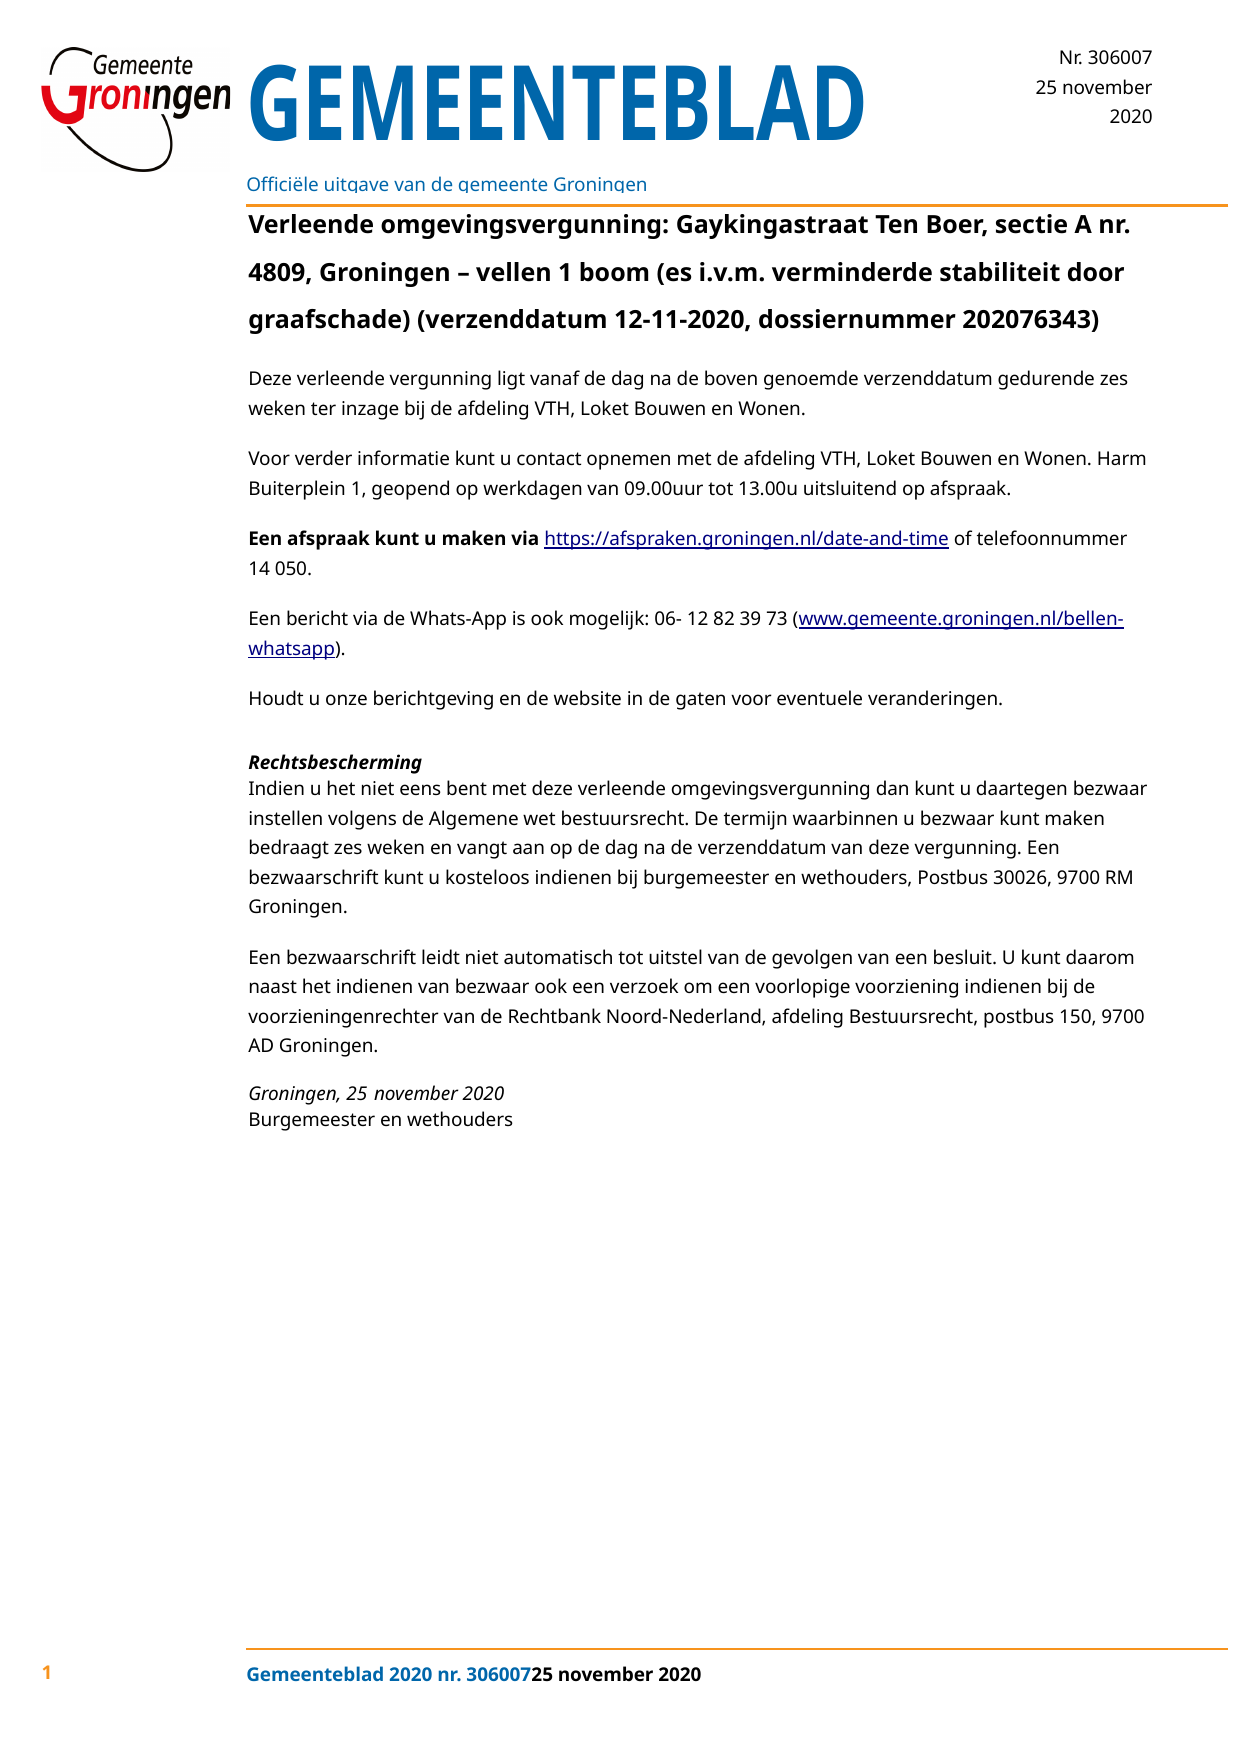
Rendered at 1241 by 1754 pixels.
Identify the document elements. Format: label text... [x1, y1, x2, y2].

text Een afspraak kunt u maken via https://afspraken.groningen.nl/date-and-time of telefoonnummer 14 050. [248, 526, 1152, 581]
text Groningen, 25 november 2020 [248, 1081, 1152, 1106]
text Houdt u onze berichtgeving en de website in de gaten voor eventuele veranderingen. [248, 686, 1152, 711]
text Burgemeester en wethouders [248, 1106, 1152, 1132]
picture [41, 47, 231, 172]
text Deze verleende vergunning ligt vanaf de dag na de boven genoemde verzenddatum gedurende zes weken ter inzage bij de afdeling VTH, Loket Bouwen en Wonen. [248, 366, 1152, 421]
text Verleende omgevingsvergunning: Gaykingastraat Ten Boer, sectie A nr. 4809, Groningen – vellen 1 boom (es i.v.m. verminderde stabiliteit door graafschade) (verzenddatum 12-11-2020, dossiernummer 202076343) [248, 207, 1152, 336]
text Een bezwaarschrift leidt niet automatisch tot uitstel van de gevolgen van een besluit. U kunt daarom naast het indienen van bezwaar ook een verzoek om een voorlopige voorziening indienen bij de voorzieningenrechter van de Rechtbank Noord-Nederland, afdeling Bestuursrecht, postbus 150, 9700 AD Groningen. [248, 944, 1152, 1058]
text Rechtsbescherming [248, 749, 1152, 775]
text Voor verder informatie kunt u contact opnemen met de afdeling VTH, Loket Bouwen en Wonen. Harm Buiterplein 1, geopend op werkdagen van 09.00uur tot 13.00u uitsluitend op afspraak. [248, 446, 1152, 501]
text Indien u het niet eens bent met deze verleende omgevingsvergunning dan kunt u daartegen bezwaar instellen volgens de Algemene wet bestuursrecht. De termijn waarbinnen u bezwaar kunt maken bedraagt zes weken en vangt aan op de dag na de verzenddatum van deze vergunning. Een bezwaarschrift kunt u kosteloos indienen bij burgemeester en wethouders, Postbus 30026, 9700 RM Groningen. [248, 775, 1152, 919]
text Een bericht via de Whats-App is ook mogelijk: 06- 12 82 39 73 (www.gemeente.groningen.nl/bellen-whatsapp). [248, 606, 1152, 661]
